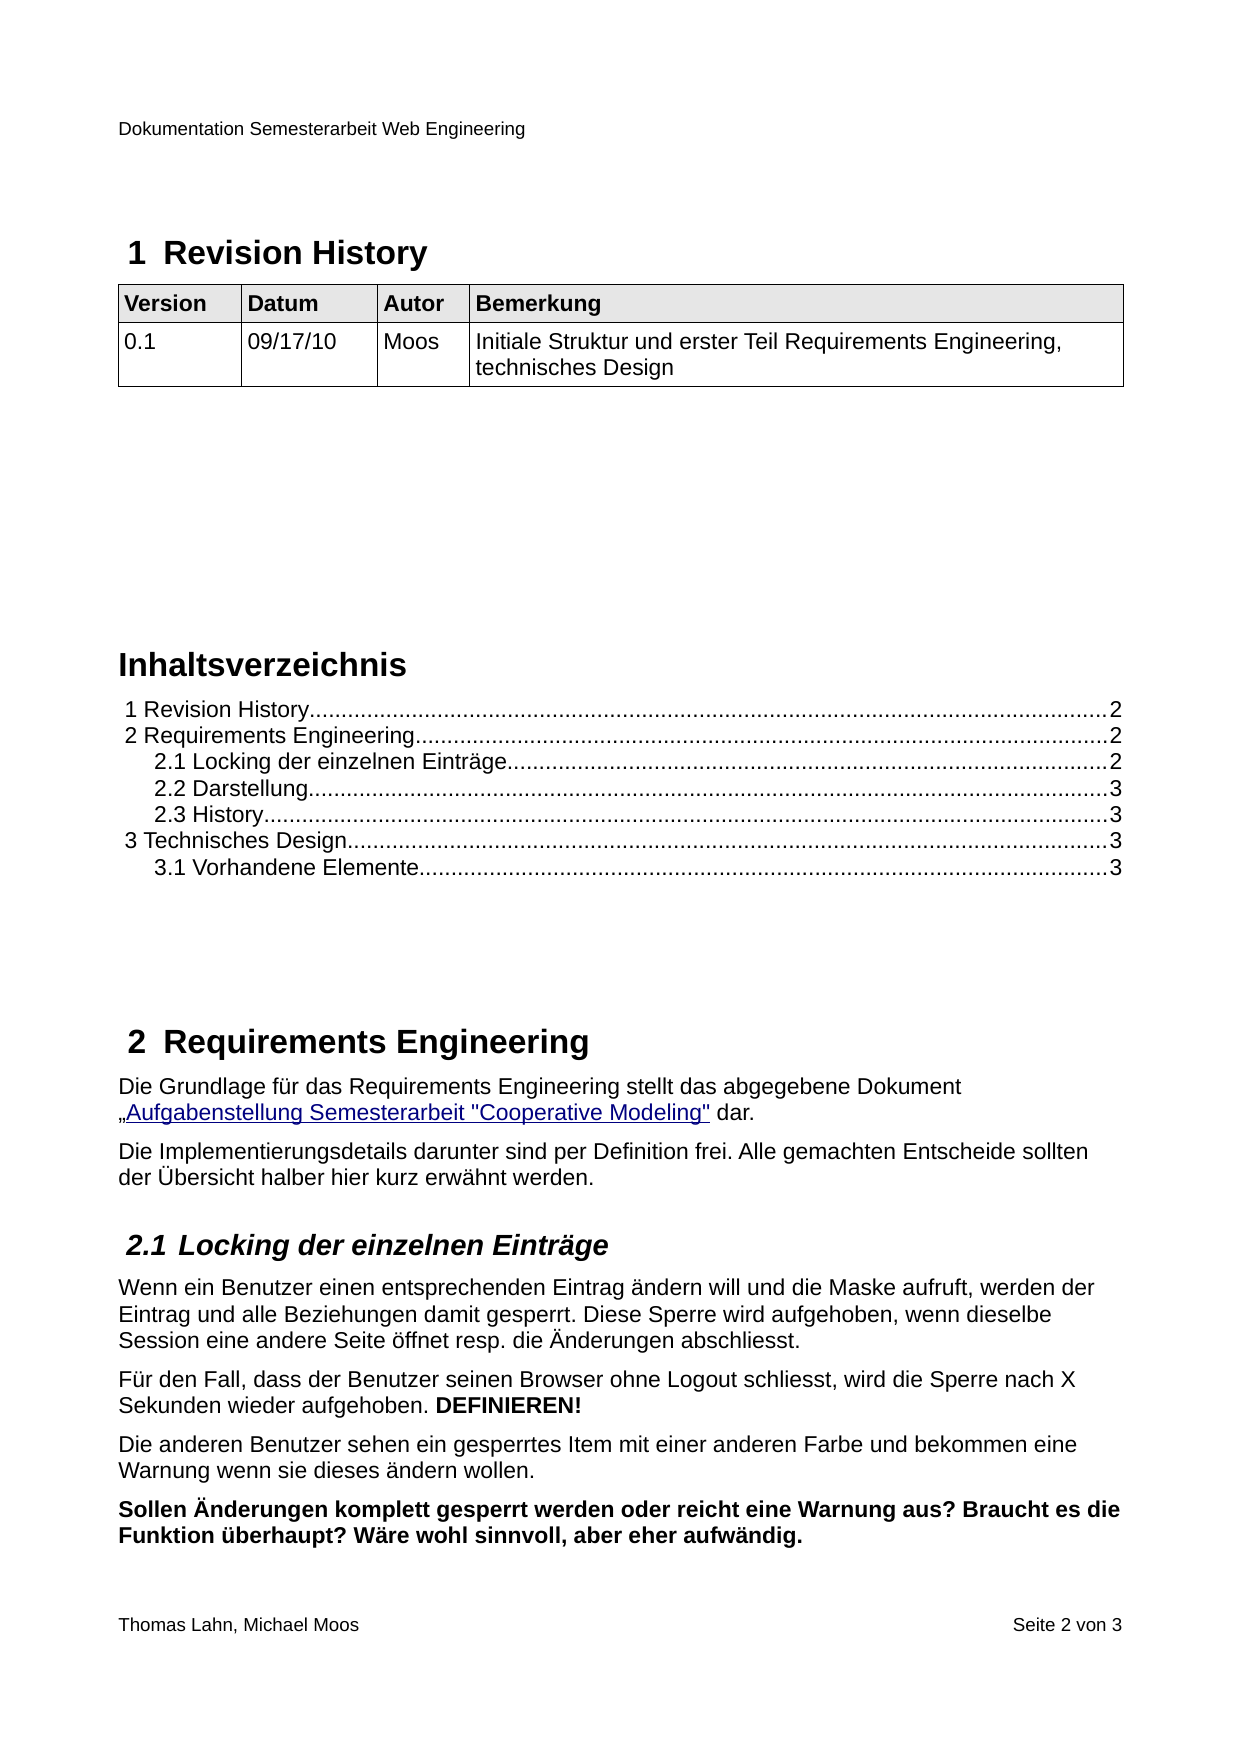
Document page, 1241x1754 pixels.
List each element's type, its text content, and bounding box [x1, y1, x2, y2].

table_header Autor [378, 285, 469, 322]
text 2.1 Locking der einzelnen Einträge 2 [148, 748, 1122, 774]
subtitle Locking der einzelnen Einträge [118, 1228, 1122, 1262]
subtitle Revision History [118, 233, 1122, 272]
text 3 Technisches Design 3 [118, 827, 1122, 854]
table_header Datum [242, 285, 377, 322]
table_cell Initiale Struktur und erster Teil Requirements Engineering, technisches Design [470, 323, 1123, 386]
table_cell 0.1 [119, 323, 241, 386]
subtitle Inhaltsverzeichnis [118, 644, 1122, 683]
text Sollen Änderungen komplett gesperrt werden oder reicht eine Warnung aus? Braucht es die Funktion überhaupt? Wäre wohl sinnvoll, aber eher aufwändig. [118, 1496, 1122, 1549]
text 3.1 Vorhandene Elemente 3 [148, 854, 1122, 880]
table_cell Moos [378, 323, 469, 386]
text 2 Requirements Engineering 2 [118, 722, 1122, 748]
text Die Grundlage für das Requirements Engineering stellt das abgegebene Dokument „Aufgabenstellung Semesterarbeit "Cooperative Modeling" dar. [118, 1073, 1122, 1125]
table_header Version [119, 285, 241, 322]
text Wenn ein Benutzer einen entsprechenden Eintrag ändern will und die Maske aufruft, werden der Eintrag und alle Beziehungen damit gesperrt. Diese Sperre wird aufgehoben, wenn dieselbe Session eine andere Seite öffnet resp. die Änderungen abschliesst. [118, 1274, 1122, 1353]
text Für den Fall, dass der Benutzer seinen Browser ohne Logout schliesst, wird die Sperre nach X Sekunden wieder aufgehoben. DEFINIEREN! [118, 1366, 1122, 1418]
table_cell 17.09.10 [242, 323, 377, 386]
text Die Implementierungsdetails darunter sind per Definition frei. Alle gemachten Entscheide sollten der Übersicht halber hier kurz erwähnt werden. [118, 1138, 1122, 1191]
table_header Bemerkung [470, 285, 1123, 322]
subtitle Requirements Engineering [118, 1022, 1122, 1060]
text Die anderen Benutzer sehen ein gesperrtes Item mit einer anderen Farbe und bekommen eine Warnung wenn sie dieses ändern wollen. [118, 1431, 1122, 1484]
text 2.3 History 3 [148, 801, 1122, 827]
text 2.2 Darstellung 3 [148, 774, 1122, 801]
text 1 Revision History 2 [118, 696, 1122, 722]
